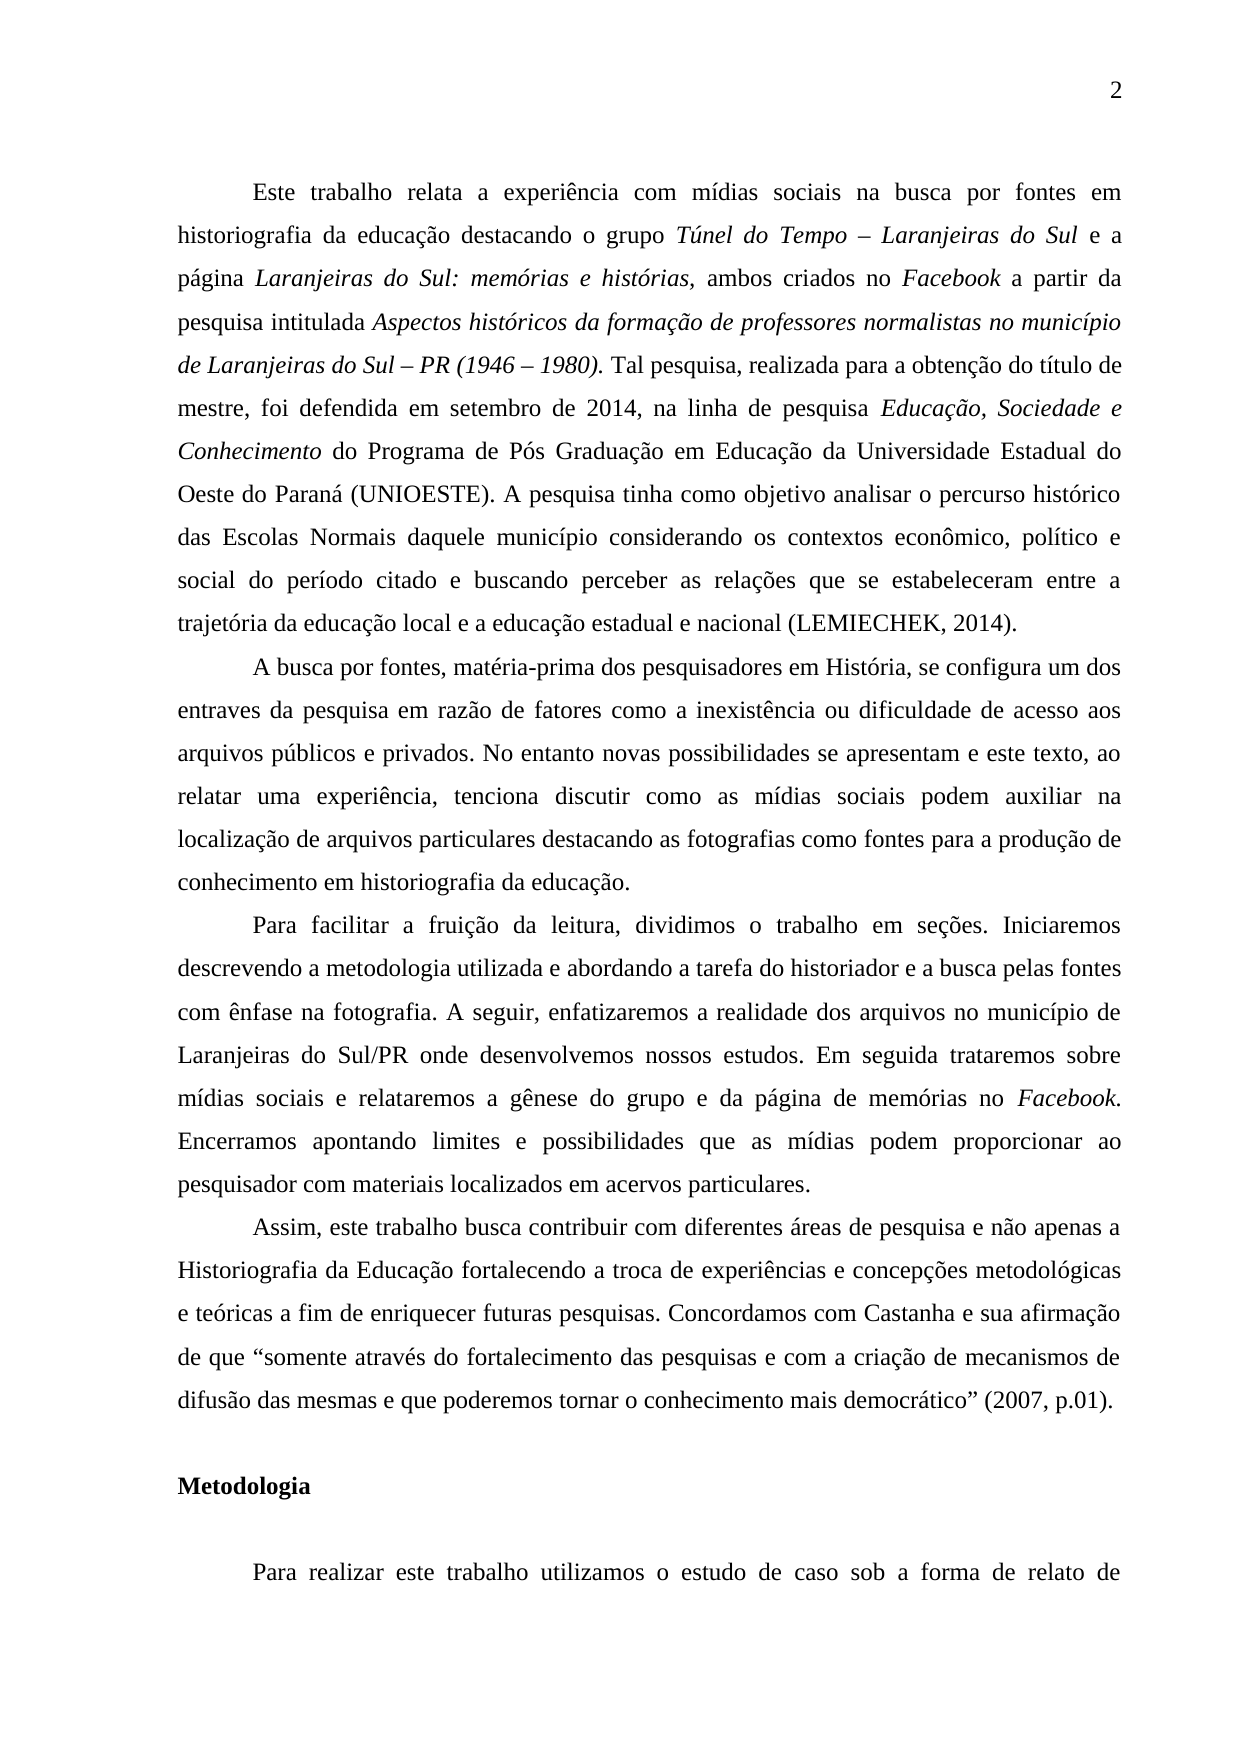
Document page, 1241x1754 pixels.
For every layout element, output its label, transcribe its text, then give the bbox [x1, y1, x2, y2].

text Este trabalho relata a experiência com mídias sociais na busca por fontes em historiografia da educação destacando o grupo Túnel do Tempo – Laranjeiras do Sul e a página Laranjeiras do Sul: memórias e histórias, ambos criados no Facebook a partir da pesquisa intitulada Aspectos históricos da formação de professores normalistas no município de Laranjeiras do Sul – PR (1946 – 1980). Tal pesquisa, realizada para a obtenção do título de mestre, foi defendida em setembro de 2014, na linha de pesquisa Educação, Sociedade e Conhecimento do Programa de Pós Graduação em Educação da Universidade Estadual do Oeste do Paraná (UNIOESTE). A pesquisa tinha como objetivo analisar o percurso histórico das Escolas Normais daquele município considerando os contextos econômico, político e social do período citado e buscando perceber as relações que se estabeleceram entre a trajetória da educação local e a educação estadual e nacional (LEMIECHEK, 2014). [177, 177, 1122, 637]
text Para realizar este trabalho utilizamos o estudo de caso sob a forma de relato de [177, 1557, 1122, 1586]
text A busca por fontes, matéria-prima dos pesquisadores em História, se configura um dos entraves da pesquisa em razão de fatores como a inexistência ou dificuldade de acesso aos arquivos públicos e privados. No entanto novas possibilidades se apresentam e este texto, ao relatar uma experiência, tenciona discutir como as mídias sociais podem auxiliar na localização de arquivos particulares destacando as fotografias como fontes para a produção de conhecimento em historiografia da educação. [177, 652, 1122, 896]
text Assim, este trabalho busca contribuir com diferentes áreas de pesquisa e não apenas a Historiografia da Educação fortalecendo a troca de experiências e concepções metodológicas e teóricas a fim de enriquecer futuras pesquisas. Concordamos com Castanha e sua afirmação de que “somente através do fortalecimento das pesquisas e com a criação de mecanismos de difusão das mesmas e que poderemos tornar o conhecimento mais democrático” (2007, p.01). [177, 1212, 1122, 1413]
text Para facilitar a fruição da leitura, dividimos o trabalho em seções. Iniciaremos descrevendo a metodologia utilizada e abordando a tarefa do historiador e a busca pelas fontes com ênfase na fotografia. A seguir, enfatizaremos a realidade dos arquivos no município de Laranjeiras do Sul/PR onde desenvolvemos nossos estudos. Em seguida trataremos sobre mídias sociais e relataremos a gênese do grupo e da página de memórias no Facebook. Encerramos apontando limites e possibilidades que as mídias podem proporcionar ao pesquisador com materiais localizados em acervos particulares. [177, 910, 1122, 1198]
text Metodologia [177, 1471, 1122, 1500]
